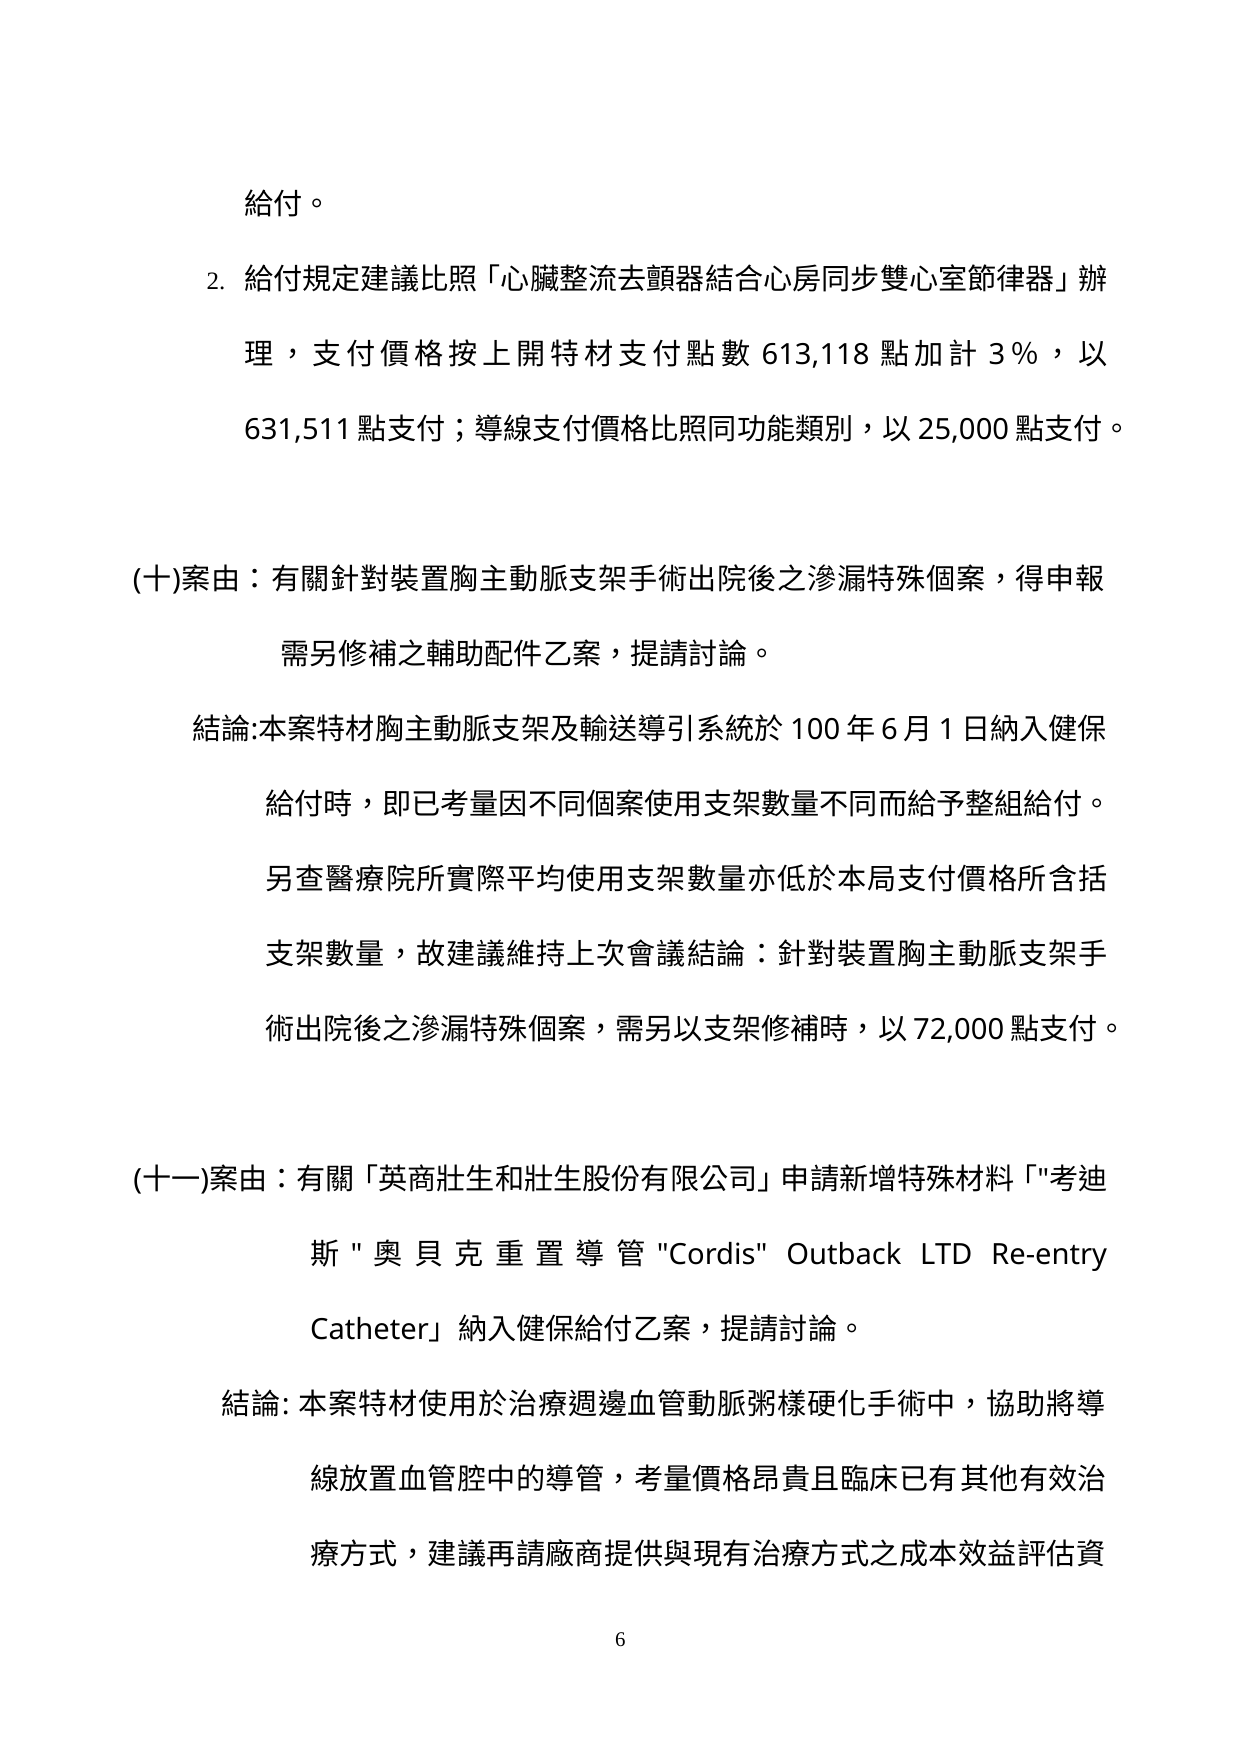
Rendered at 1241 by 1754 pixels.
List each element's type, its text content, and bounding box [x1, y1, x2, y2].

list 本案特材可使用於心室提供抗心動過速的節律，並可為致命性的心室心律不整自動進行去顫治療。相較於傳統機型可減少植入失敗、手術時間，也可再修改起搏點，減少重新手術之機率，建議納入健保給付。 [206, 164, 1107, 239]
text (十一)案由：有關「英商壯生和壯生股份有限公司」申請新增特殊材料「"考迪斯"奧貝克重置導管"Cordis" Outback LTD Re-entry Catheter」納入健保給付乙案，提請討論。 [133, 1139, 1107, 1364]
text 結論:本案特材胸主動脈支架及輸送導引系統於100年6月1日納入健保給付時，即已考量因不同個案使用支架數量不同而給予整組給付。另查醫療院所實際平均使用支架數量亦低於本局支付價格所含括支架數量，故建議維持上次會議結論：針對裝置胸主動脈支架手術出院後之滲漏特殊個案，需另以支架修補時，以72,000點支付。 [192, 689, 1107, 1064]
list 給付規定建議比照「心臟整流去顫器結合心房同步雙心室節律器」辦理，支付價格按上開特材支付點數613,118點加計3％，以631,511點支付；導線支付價格比照同功能類別，以25,000點支付。 [206, 239, 1107, 464]
text (十)案由：有關針對裝置胸主動脈支架手術出院後之滲漏特殊個案，得申報需另修補之輔助配件乙案，提請討論。 [133, 539, 1107, 689]
text 結論: 本案特材使用於治療週邊血管動脈粥樣硬化手術中，協助將導線放置血管腔中的導管，考量價格昂貴且臨床已有其他有效治療方式，建議再請廠商提供與現有治療方式之成本效益評估資 [222, 1364, 1107, 1589]
